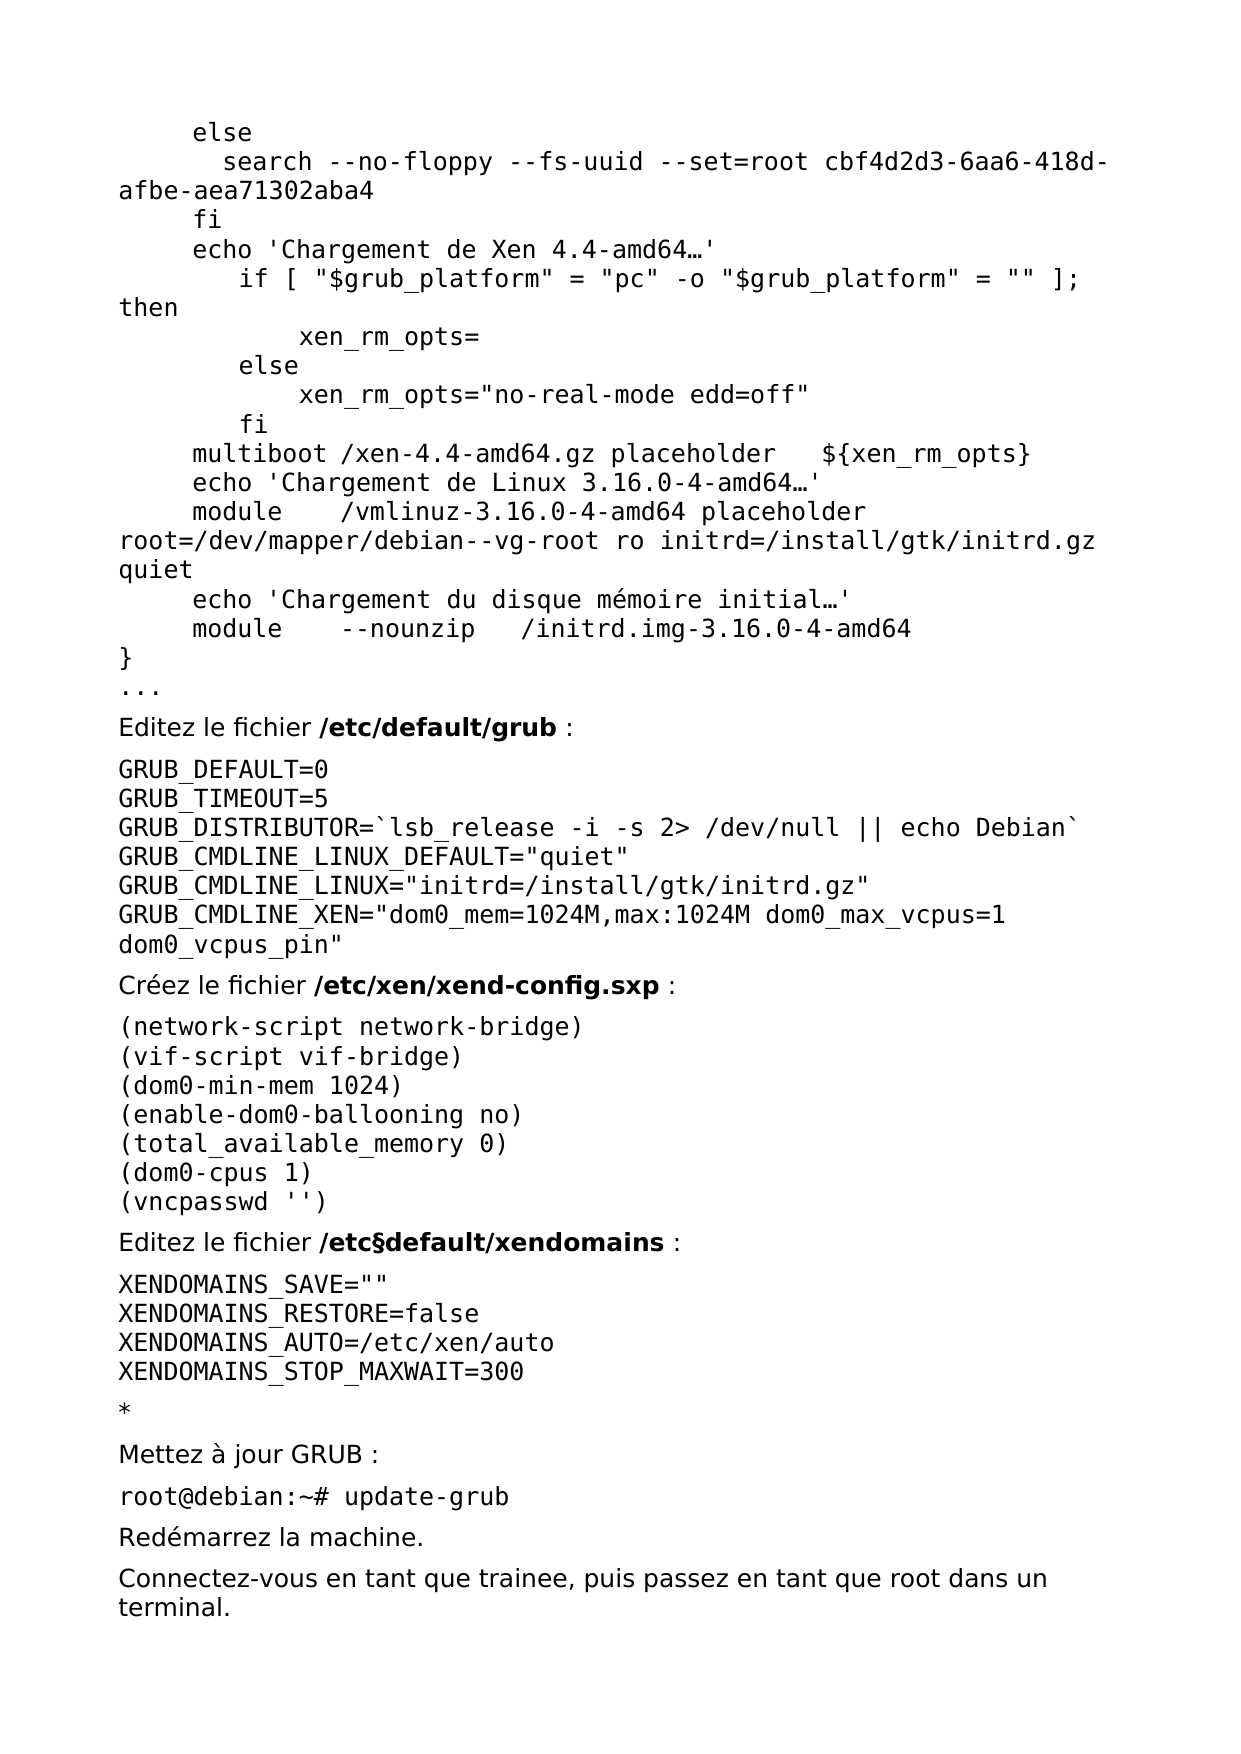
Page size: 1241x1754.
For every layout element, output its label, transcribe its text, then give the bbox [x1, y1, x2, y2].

text Editez le fichier /etc/default/grub : [118, 713, 1122, 742]
text root@debian:~# update-grub [118, 1482, 1122, 1511]
text XENDOMAINS_SAVE="" XENDOMAINS_RESTORE=false XENDOMAINS_AUTO=/etc/xen/auto XENDOMAINS_STOP_MAXWAIT=300 [118, 1270, 1122, 1387]
text * [118, 1398, 1122, 1428]
text Créez le fichier /etc/xen/xend-config.sxp : [118, 971, 1122, 1000]
text Editez le fichier /etc§default/xendomains : [118, 1228, 1122, 1258]
text (network-script network-bridge) (vif-script vif-bridge) (dom0-min-mem 1024) (enable-dom0-ballooning no) (total_available_memory 0) (dom0-cpus 1) (vncpasswd '') [118, 1012, 1122, 1217]
text Connectez-vous en tant que trainee, puis passez en tant que root dans un terminal. [118, 1564, 1122, 1623]
text Mettez à jour GRUB : [118, 1440, 1122, 1469]
text Redémarrez la machine. [118, 1523, 1122, 1552]
text else search --no-floppy --fs-uuid --set=root cbf4d2d3-6aa6-418d-afbe-aea71302aba4 fi echo 'Chargement de Xen 4.4-amd64…' if [ "$grub_platform" = "pc" -o "$grub_platform" = "" ]; then xen_rm_opts= else xen_rm_opts="no-real-mode edd=off" fi multiboot /xen-4.4-amd64.gz placeholder ${xen_rm_opts} echo 'Chargement de Linux 3.16.0-4-amd64…' module /vmlinuz-3.16.0-4-amd64 placeholder root=/dev/mapper/debian--vg-root ro initrd=/install/gtk/initrd.gz quiet echo 'Chargement du disque mémoire initial…' module --nounzip /initrd.img-3.16.0-4-amd64 } ... [118, 118, 1122, 701]
text GRUB_DEFAULT=0 GRUB_TIMEOUT=5 GRUB_DISTRIBUTOR=`lsb_release -i -s 2> /dev/null || echo Debian` GRUB_CMDLINE_LINUX_DEFAULT="quiet" GRUB_CMDLINE_LINUX="initrd=/install/gtk/initrd.gz" GRUB_CMDLINE_XEN="dom0_mem=1024M,max:1024M dom0_max_vcpus=1 dom0_vcpus_pin" [118, 755, 1122, 959]
